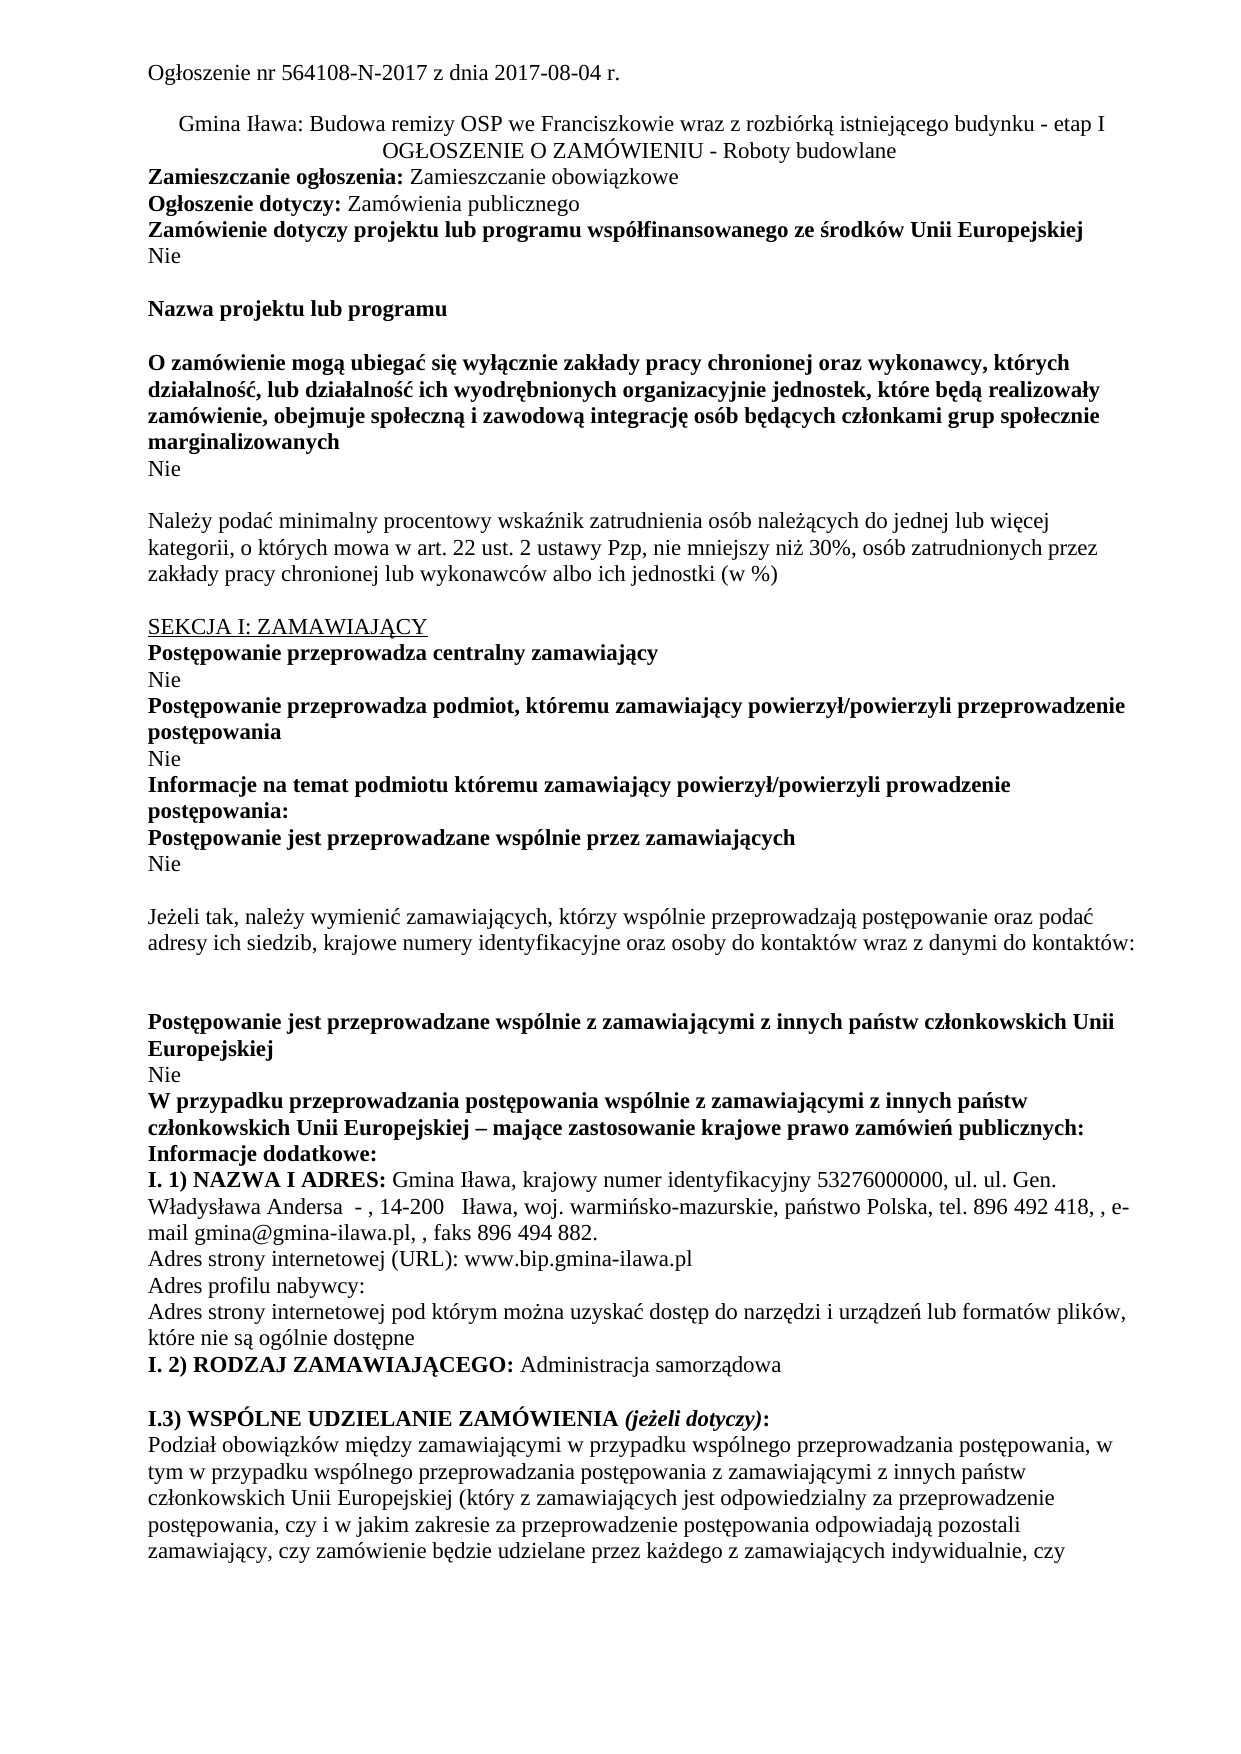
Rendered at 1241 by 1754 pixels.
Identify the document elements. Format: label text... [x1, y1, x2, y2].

text I. 2) RODZAJ ZAMAWIAJĄCEGO: Administracja samorządowa [148, 1351, 1137, 1405]
text Nie [148, 242, 1137, 269]
text Nie [148, 455, 1137, 481]
text Informacje na temat podmiotu któremu zamawiający powierzył/powierzyli prowadzenie postępowania: Postępowanie jest przeprowadzane wspólnie przez zamawiających [148, 771, 1137, 850]
text Należy podać minimalny procentowy wskaźnik zatrudnienia osób należących do jednej lub więcej kategorii, o których mowa w art. 22 ust. 2 ustawy Pzp, nie mniejszy niż 30%, osób zatrudnionych przez zakłady pracy chronionej lub wykonawców albo ich jednostki (w %) [148, 481, 1137, 613]
text I.3) WSPÓLNE UDZIELANIE ZAMÓWIENIA (jeżeli dotyczy): [148, 1405, 1137, 1432]
text Ogłoszenie nr 564108-N-2017 z dnia 2017-08-04 r. [148, 59, 1137, 86]
text Gmina Iława: Budowa remizy OSP we Franciszkowie wraz z rozbiórką istniejącego budynku - etap I OGŁOSZENIE O ZAMÓWIENIU - Roboty budowlane [148, 111, 1137, 163]
text Nie [148, 1061, 1137, 1087]
text O zamówienie mogą ubiegać się wyłącznie zakłady pracy chronionej oraz wykonawcy, których działalność, lub działalność ich wyodrębnionych organizacyjnie jednostek, które będą realizowały zamówienie, obejmuje społeczną i zawodową integrację osób będących członkami grup społecznie marginalizowanych [148, 349, 1137, 455]
text Jeżeli tak, należy wymienić zamawiających, którzy wspólnie przeprowadzają postępowanie oraz podać adresy ich siedzib, krajowe numery identyfikacyjne oraz osoby do kontaktów wraz z danymi do kontaktów: Postępowanie jest przeprowadzane wspólnie z zamawiającymi z innych państw członkowskich Unii Europejskiej [148, 876, 1137, 1061]
text Postępowanie przeprowadza podmiot, któremu zamawiający powierzył/powierzyli przeprowadzenie postępowania [148, 692, 1137, 745]
text Postępowanie przeprowadza centralny zamawiający [148, 639, 1137, 666]
text Podział obowiązków między zamawiającymi w przypadku wspólnego przeprowadzania postępowania, w tym w przypadku wspólnego przeprowadzania postępowania z zamawiającymi z innych państw członkowskich Unii Europejskiej (który z zamawiających jest odpowiedzialny za przeprowadzenie postępowania, czy i w jakim zakresie za przeprowadzenie postępowania odpowiadają pozostali zamawiający, czy zamówienie będzie udzielane przez każdego z zamawiających indywidualnie, czy [148, 1432, 1137, 1563]
text Zamieszczanie ogłoszenia: Zamieszczanie obowiązkowe [148, 163, 1137, 189]
text Nazwa projektu lub programu [148, 269, 1137, 349]
text W przypadku przeprowadzania postępowania wspólnie z zamawiającymi z innych państw członkowskich Unii Europejskiej – mające zastosowanie krajowe prawo zamówień publicznych: Informacje dodatkowe: [148, 1087, 1137, 1166]
text I. 1) NAZWA I ADRES: Gmina Iława, krajowy numer identyfikacyjny 53276000000, ul. ul. Gen. Władysława Andersa - , 14-200 Iława, woj. warmińsko-mazurskie, państwo Polska, tel. 896 492 418, , e-mail gmina@gmina-ilawa.pl, , faks 896 494 882. Adres strony internetowej (URL): www.bip.gmina-ilawa.pl Adres profilu nabywcy: Adres strony internetowej pod którym można uzyskać dostęp do narzędzi i urządzeń lub formatów plików, które nie są ogólnie dostępne [148, 1166, 1137, 1351]
text Nie [148, 850, 1137, 876]
text Zamówienie dotyczy projektu lub programu współfinansowanego ze środków Unii Europejskiej [148, 216, 1137, 242]
text Nie [148, 666, 1137, 692]
text SEKCJA I: ZAMAWIAJĄCY [148, 613, 1137, 639]
text Ogłoszenie dotyczy: Zamówienia publicznego [148, 189, 1137, 216]
text Nie [148, 745, 1137, 771]
